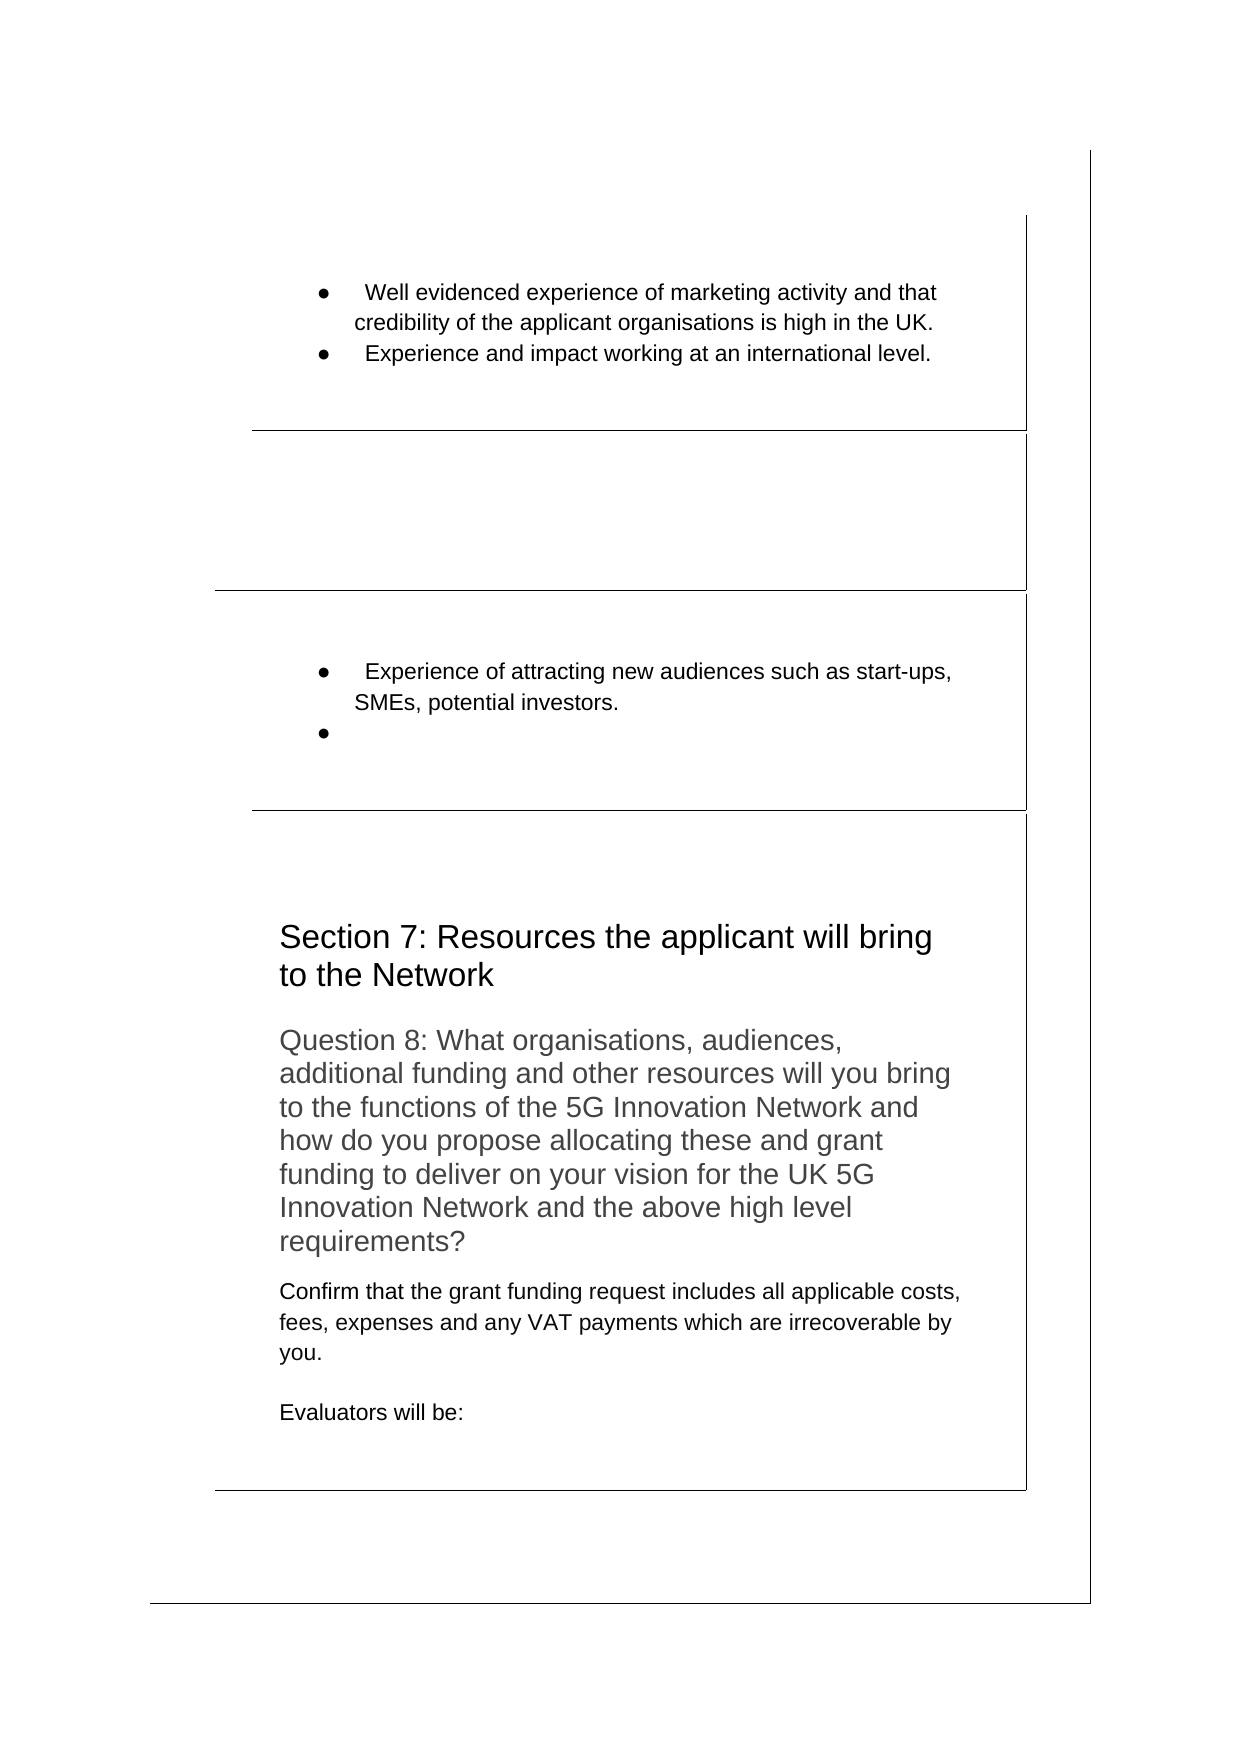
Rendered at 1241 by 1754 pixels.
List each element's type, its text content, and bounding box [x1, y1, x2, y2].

subtitle Section 7: Resources the applicant will bring to the Network [214, 852, 1026, 958]
text Confirm that the grant funding request includes all applicable costs, fees, expenses and any VAT payments which are irrecoverable by you. [214, 1214, 1026, 1334]
list Well evidenced experience of marketing activity and that credibility of the applicant organisations is high in the UK. [252, 214, 1026, 275]
subtitle Question 8: What organisations, audiences, additional funding and other resources will you bring to the functions of the 5G Innovation Network and how do you propose allocating these and grant funding to deliver on your vision for the UK 5G Innovation Network and the above high level requirements? [214, 958, 1026, 1214]
list Experience of attracting new audiences such as start-ups, SMEs, potential investors. [252, 594, 1026, 715]
list Experience and impact working at an international level. [252, 275, 1026, 430]
text Evaluators will be: [214, 1334, 1026, 1490]
